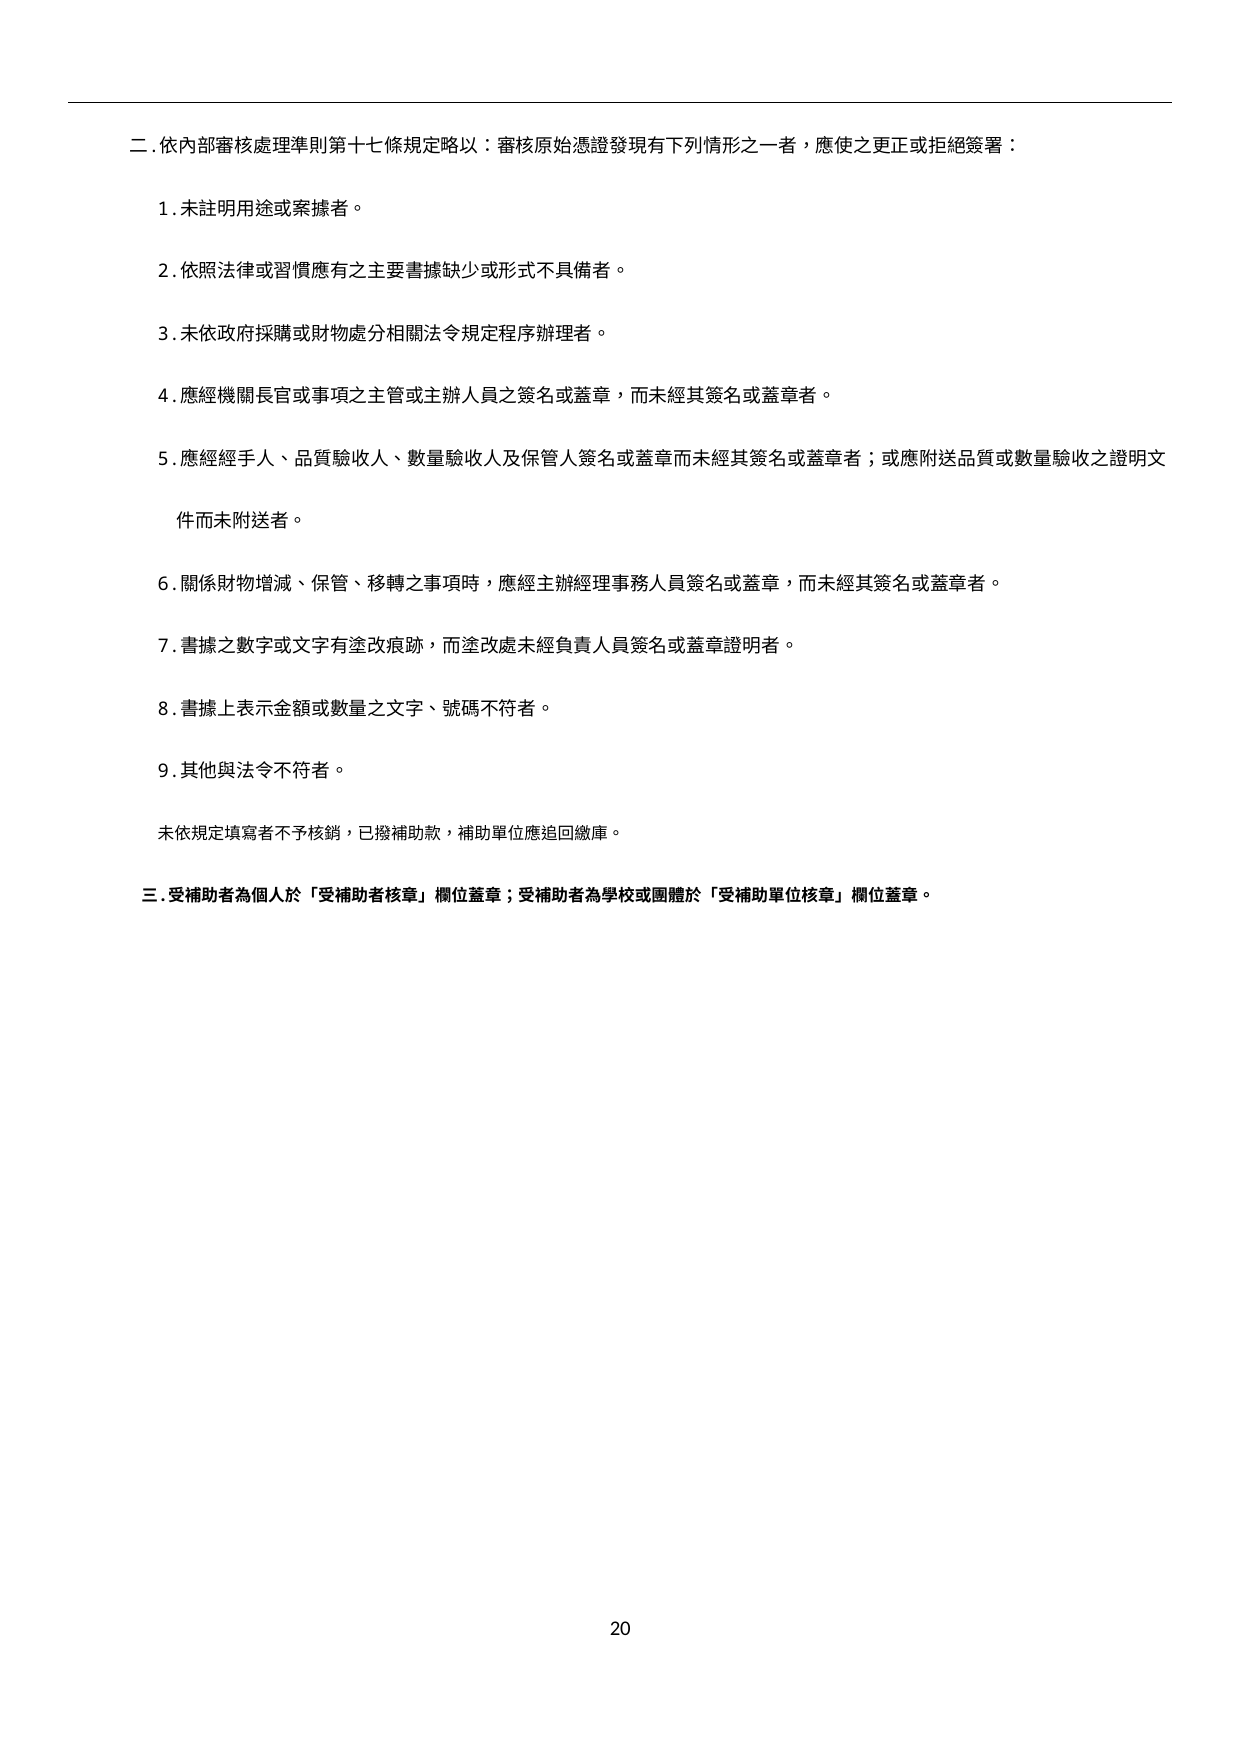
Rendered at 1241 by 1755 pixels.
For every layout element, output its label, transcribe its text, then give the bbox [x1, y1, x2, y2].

table_cell 二.依內部審核處理準則第十七條規定略以：審核原始憑證發現有下列情形之一者，應使之更正或拒絕簽署： 1.未註明用途或案據者。 2.依照法律或習慣應有之主要書據缺少或形式不具備者。 3.未依政府採購或財物處分相關法令規定程序辦理者。 4.應經機關長官或事項之主管或主辦人員之簽名或蓋章，而未經其簽名或蓋章者。 5.應經經手人、品質驗收人、數量驗收人及保管人簽名或蓋章而未經其簽名或蓋章者；或應附送品質或數量驗收之證明文件而未附送者。 6.關係財物增減、保管、移轉之事項時，應經主辦經理事務人員簽名或蓋章，而未經其簽名或蓋章者。 7.書據之數字或文字有塗改痕跡，而塗改處未經負責人員簽名或蓋章證明者。 8.書據上表示金額或數量之文字、號碼不符者。 9.其他與法令不符者。 未依規定填寫者不予核銷，已撥補助款，補助單位應追回繳庫。 三.受補助者為個人於「受補助者核章」欄位蓋章；受補助者為學校或團體於「受補助單位核章」欄位蓋章。 [68, 103, 1172, 915]
